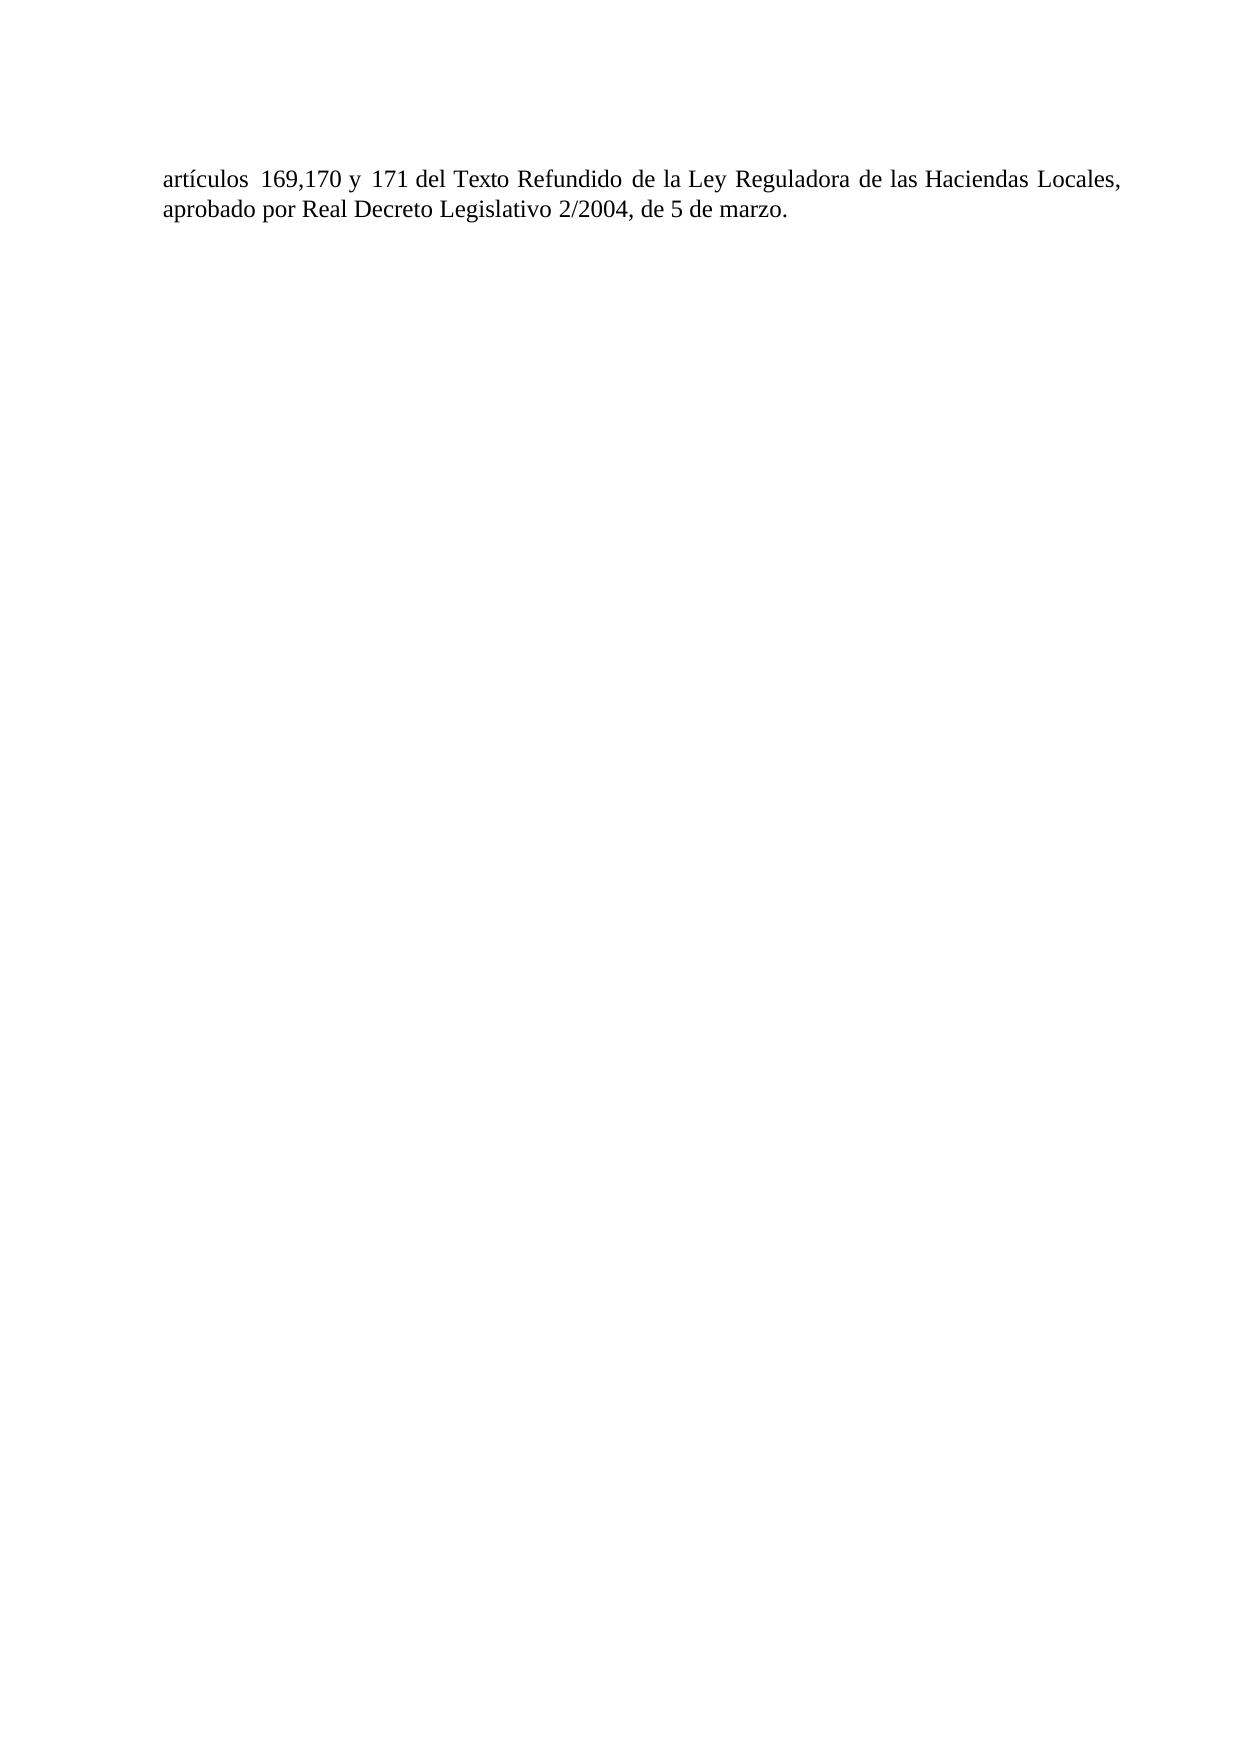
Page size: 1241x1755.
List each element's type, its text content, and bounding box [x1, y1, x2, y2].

text artículos 169,170 y 171 del Texto Refundido de la Ley Reguladora de las Haciendas Locales, aprobado por Real Decreto Legislativo 2/2004, de 5 de marzo. [163, 164, 1122, 223]
